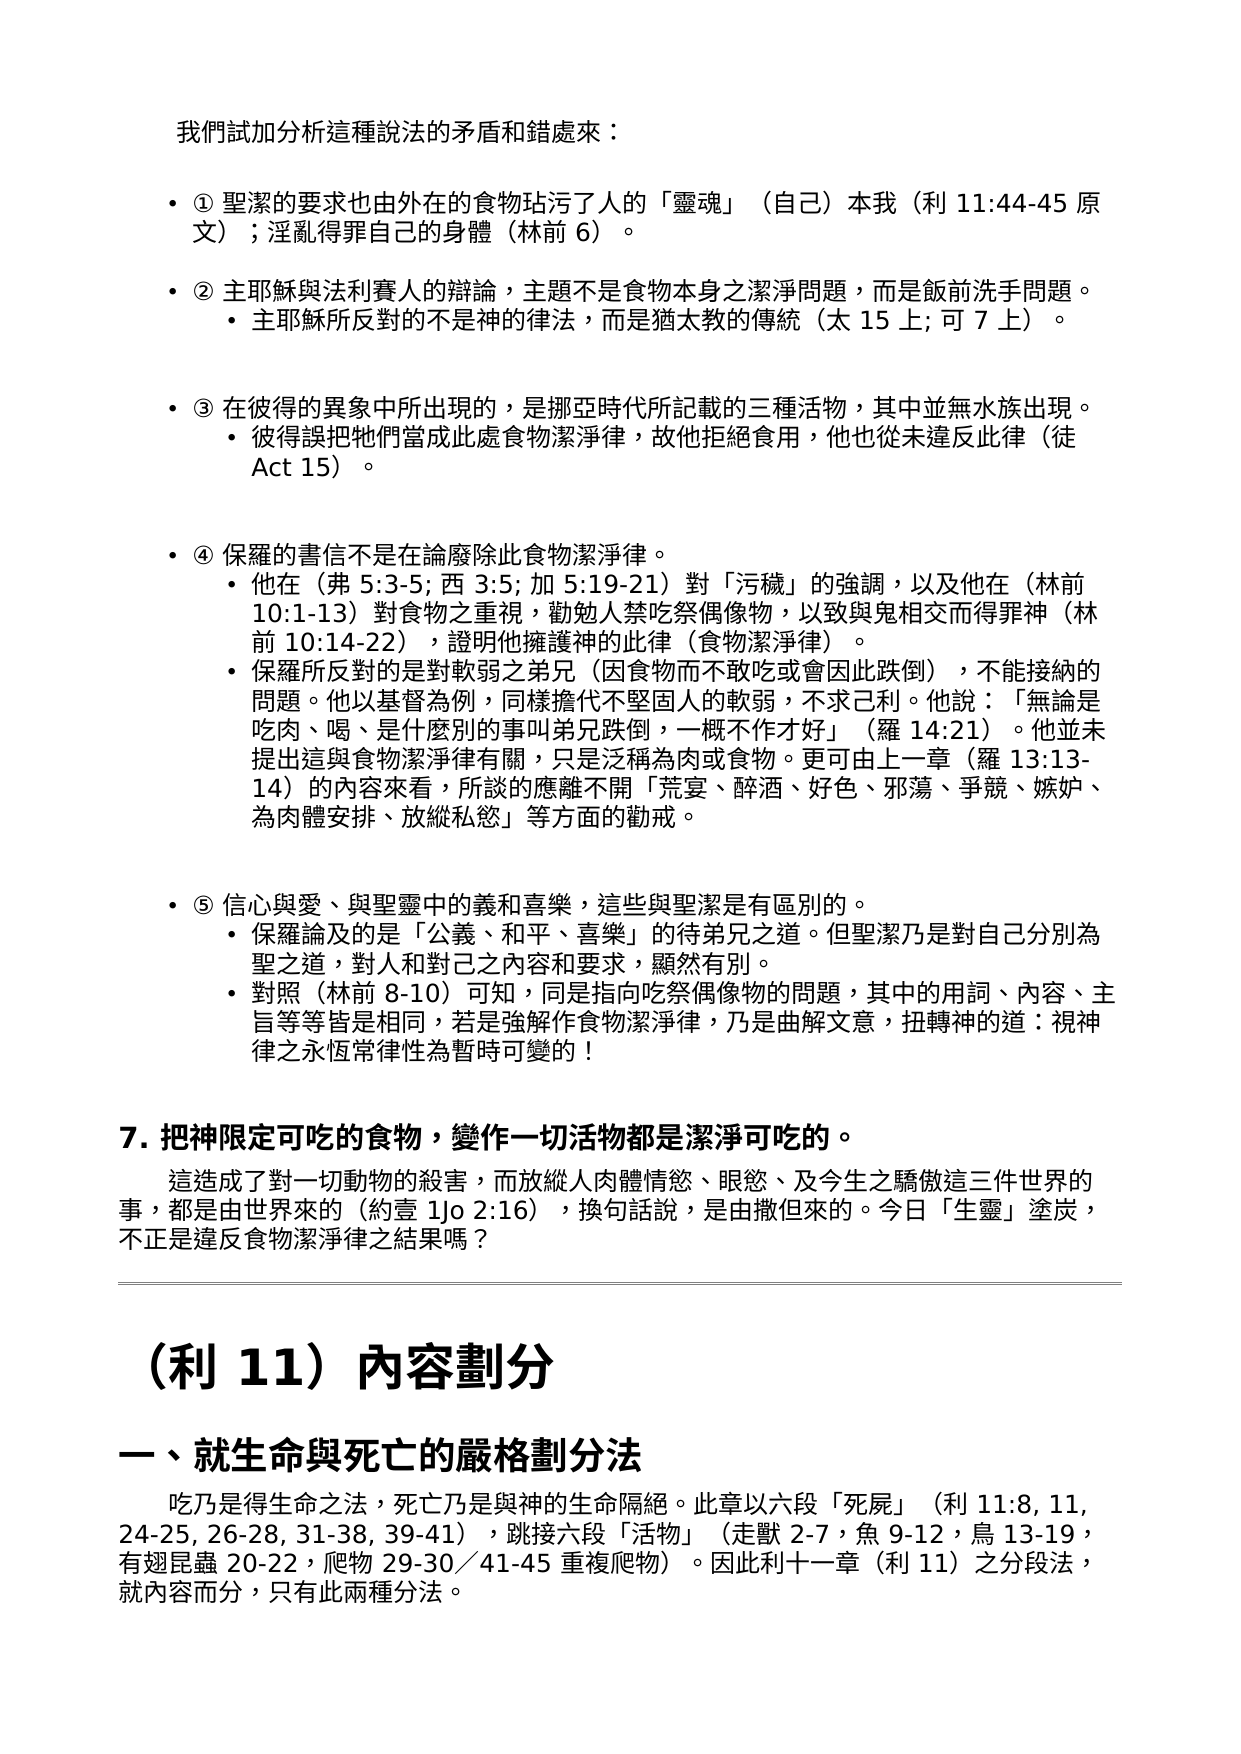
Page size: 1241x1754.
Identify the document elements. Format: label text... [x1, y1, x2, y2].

list 他在（弗 5:3-5; 西 3:5; 加 5:19-21）對「污穢」的強調，以及他在（林前 10:1-13）對食物之重視，勸勉人禁吃祭偶像物，以致與鬼相交而得罪神（林前 10:14-22），證明他擁護神的此律（食物潔淨律）。 [236, 570, 1122, 657]
list 主耶穌所反對的不是神的律法，而是猶太教的傳統（太 15 上; 可 7 上）。 [236, 306, 1122, 335]
list 對照（林前 8-10）可知，同是指向吃祭偶像物的問題，其中的用詞、內容、主旨等等皆是相同，若是強解作食物潔淨律，乃是曲解文意，扭轉神的道：視神律之永恆常律性為暫時可變的！ [236, 979, 1122, 1066]
list ③ 在彼得的異象中所出現的，是挪亞時代所記載的三種活物，其中並無水族出現。 [177, 394, 1122, 423]
subtitle 7. 把神限定可吃的食物，變作一切活物都是潔淨可吃的。 [118, 1121, 1122, 1155]
list ② 主耶穌與法利賽人的辯論，主題不是食物本身之潔淨問題，而是飯前洗手問題。 [177, 277, 1122, 306]
subtitle （利 11）內容劃分 [118, 1339, 1122, 1397]
text 這造成了對一切動物的殺害，而放縱人肉體情慾、眼慾、及今生之驕傲這三件世界的事，都是由世界來的（約壹 1Jo 2:16），換句話說，是由撒但來的。今日「生靈」塗炭，不正是違反食物潔淨律之結果嗎？ [118, 1167, 1122, 1255]
list 保羅論及的是「公義、和平、喜樂」的待弟兄之道。但聖潔乃是對自己分別為聖之道，對人和對己之內容和要求，顯然有別。 [236, 921, 1122, 979]
subtitle 一、就生命與死亡的嚴格劃分法 [118, 1434, 1122, 1478]
list ⑤ 信心與愛、與聖靈中的義和喜樂，這些與聖潔是有區別的。 [177, 891, 1122, 921]
list 保羅所反對的是對軟弱之弟兄（因食物而不敢吃或會因此跌倒），不能接納的問題。他以基督為例，同樣擔代不堅固人的軟弱，不求己利。他說：「無論是吃肉、喝、是什麼別的事叫弟兄跌倒，一概不作才好」（羅 14:21）。他並未提出這與食物潔淨律有關，只是泛稱為肉或食物。更可由上一章（羅 13:13-14）的內容來看，所談的應離不開「荒宴、醉酒、好色、邪蕩、爭競、嫉妒、為肉體安排、放縱私慾」等方面的勸戒。 [236, 657, 1122, 832]
list ① 聖潔的要求也由外在的食物玷污了人的「靈魂」（自己）本我（利 11:44-45 原文）；淫亂得罪自己的身體（林前 6）。 [177, 189, 1122, 248]
text 吃乃是得生命之法，死亡乃是與神的生命隔絕。此章以六段「死屍」（利 11:8, 11, 24-25, 26-28, 31-38, 39-41），跳接六段「活物」（走獸 2-7，魚 9-12，鳥 13-19，有翅昆蟲 20-22，爬物 29-30／41-45 重複爬物）。因此利十一章（利 11）之分段法，就內容而分，只有此兩種分法。 [118, 1491, 1122, 1607]
list ④ 保羅的書信不是在論廢除此食物潔淨律。 [177, 541, 1122, 570]
text 我們試加分析這種說法的矛盾和錯處來： [118, 118, 1122, 147]
list 彼得誤把牠們當成此處食物潔淨律，故他拒絕食用，他也從未違反此律（徒 Act 15）。 [236, 423, 1122, 482]
